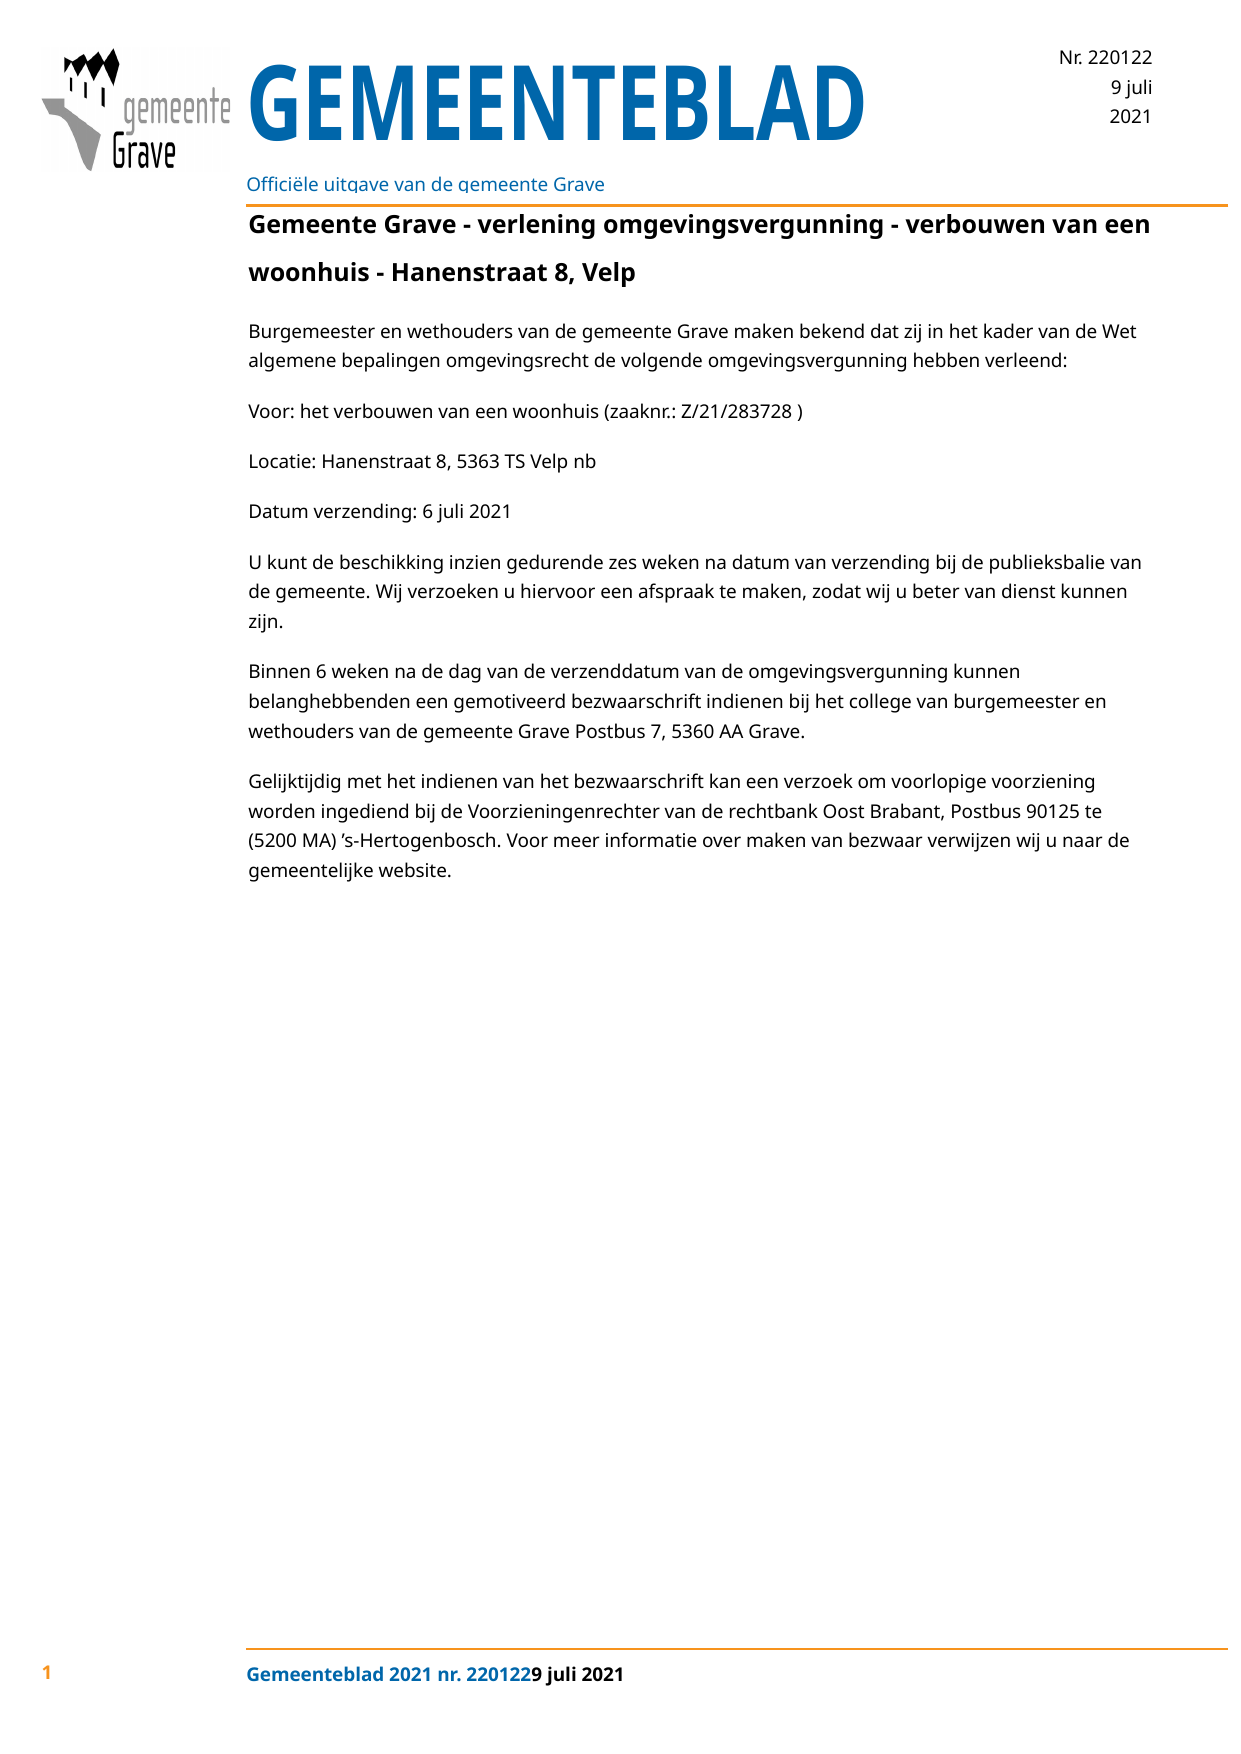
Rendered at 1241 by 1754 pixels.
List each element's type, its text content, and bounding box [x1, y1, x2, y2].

text U kunt de beschikking inzien gedurende zes weken na datum van verzending bij de publieksbalie van de gemeente. Wij verzoeken u hiervoor een afspraak te maken, zodat wij u beter van dienst kunnen zijn. [248, 549, 1152, 634]
text Gelijktijdig met het indienen van het bezwaarschrift kan een verzoek om voorlopige voorziening worden ingediend bij de Voorzieningenrechter van de rechtbank Oost Brabant, Postbus 90125 te (5200 MA) ’s-Hertogenbosch. Voor meer informatie over maken van bezwaar verwijzen wij u naar de gemeentelijke website. [248, 768, 1152, 883]
text Gemeente Grave - verlening omgevingsvergunning - verbouwen van een woonhuis - Hanenstraat 8, Velp [248, 207, 1152, 288]
text Locatie: Hanenstraat 8, 5363 TS Velp nb [248, 448, 1152, 474]
text Voor: het verbouwen van een woonhuis (zaaknr.: Z/21/283728 ) [248, 398, 1152, 424]
text Burgemeester en wethouders van de gemeente Grave maken bekend dat zij in het kader van de Wet algemene bepalingen omgevingsrecht de volgende omgevingsvergunning hebben verleend: [248, 318, 1152, 373]
text Datum verzending: 6 juli 2021 [248, 499, 1152, 524]
text Binnen 6 weken na de dag van de verzenddatum van de omgevingsvergunning kunnen belanghebbenden een gemotiveerd bezwaarschrift indienen bij het college van burgemeester en wethouders van de gemeente Grave Postbus 7, 5360 AA Grave. [248, 659, 1152, 744]
picture [41, 47, 231, 172]
